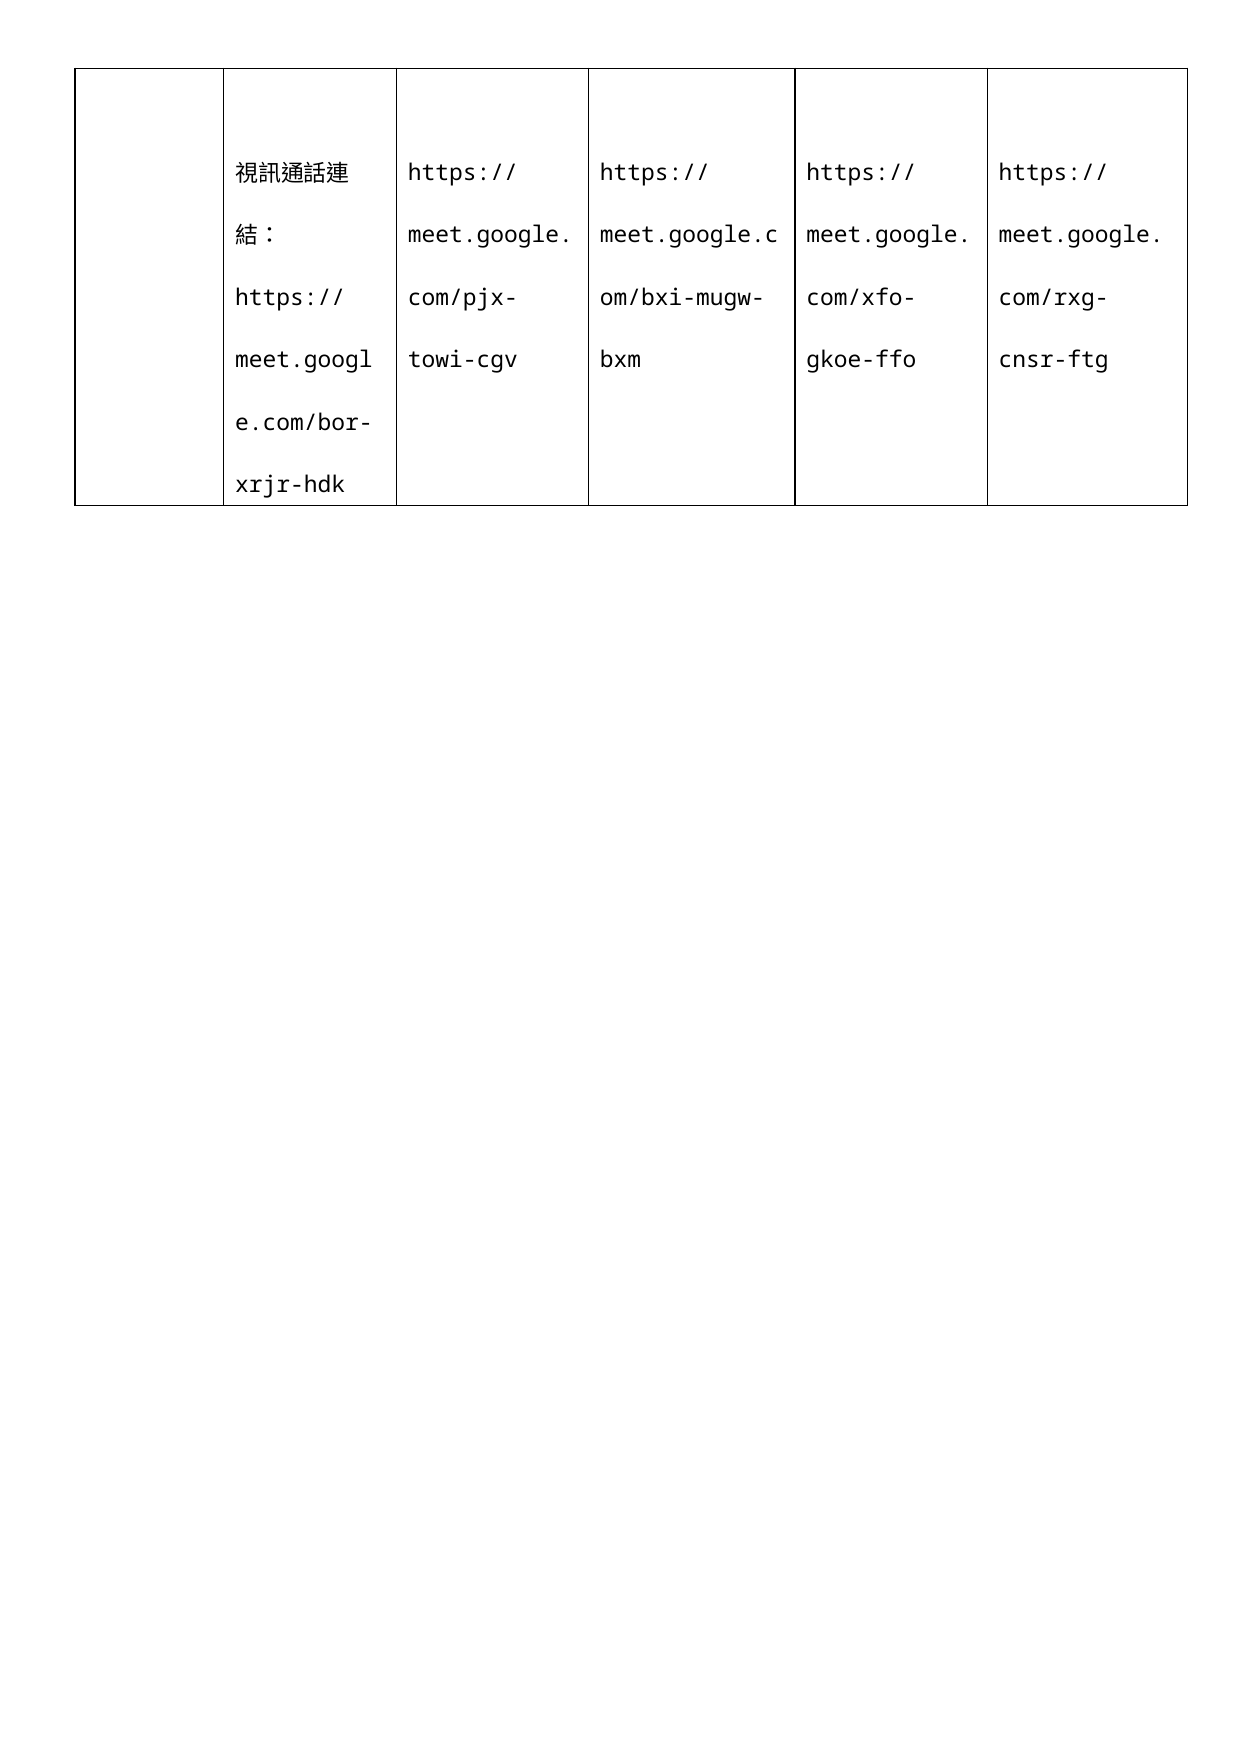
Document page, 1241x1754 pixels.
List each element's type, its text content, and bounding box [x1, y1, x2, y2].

table_cell https://meet.google.com/pjx-towi-cgv [397, 69, 588, 505]
table_cell https://meet.google.com/rxg-cnsr-ftg [988, 69, 1187, 505]
table_cell 視訊通話連結：https://meet.google.com/bor-xrjr-hdk [224, 69, 396, 505]
table_cell [76, 69, 223, 505]
table_cell https://meet.google.com/xfo-gkoe-ffo [796, 69, 987, 505]
table_cell https://meet.google.com/bxi-mugw-bxm [589, 69, 794, 505]
